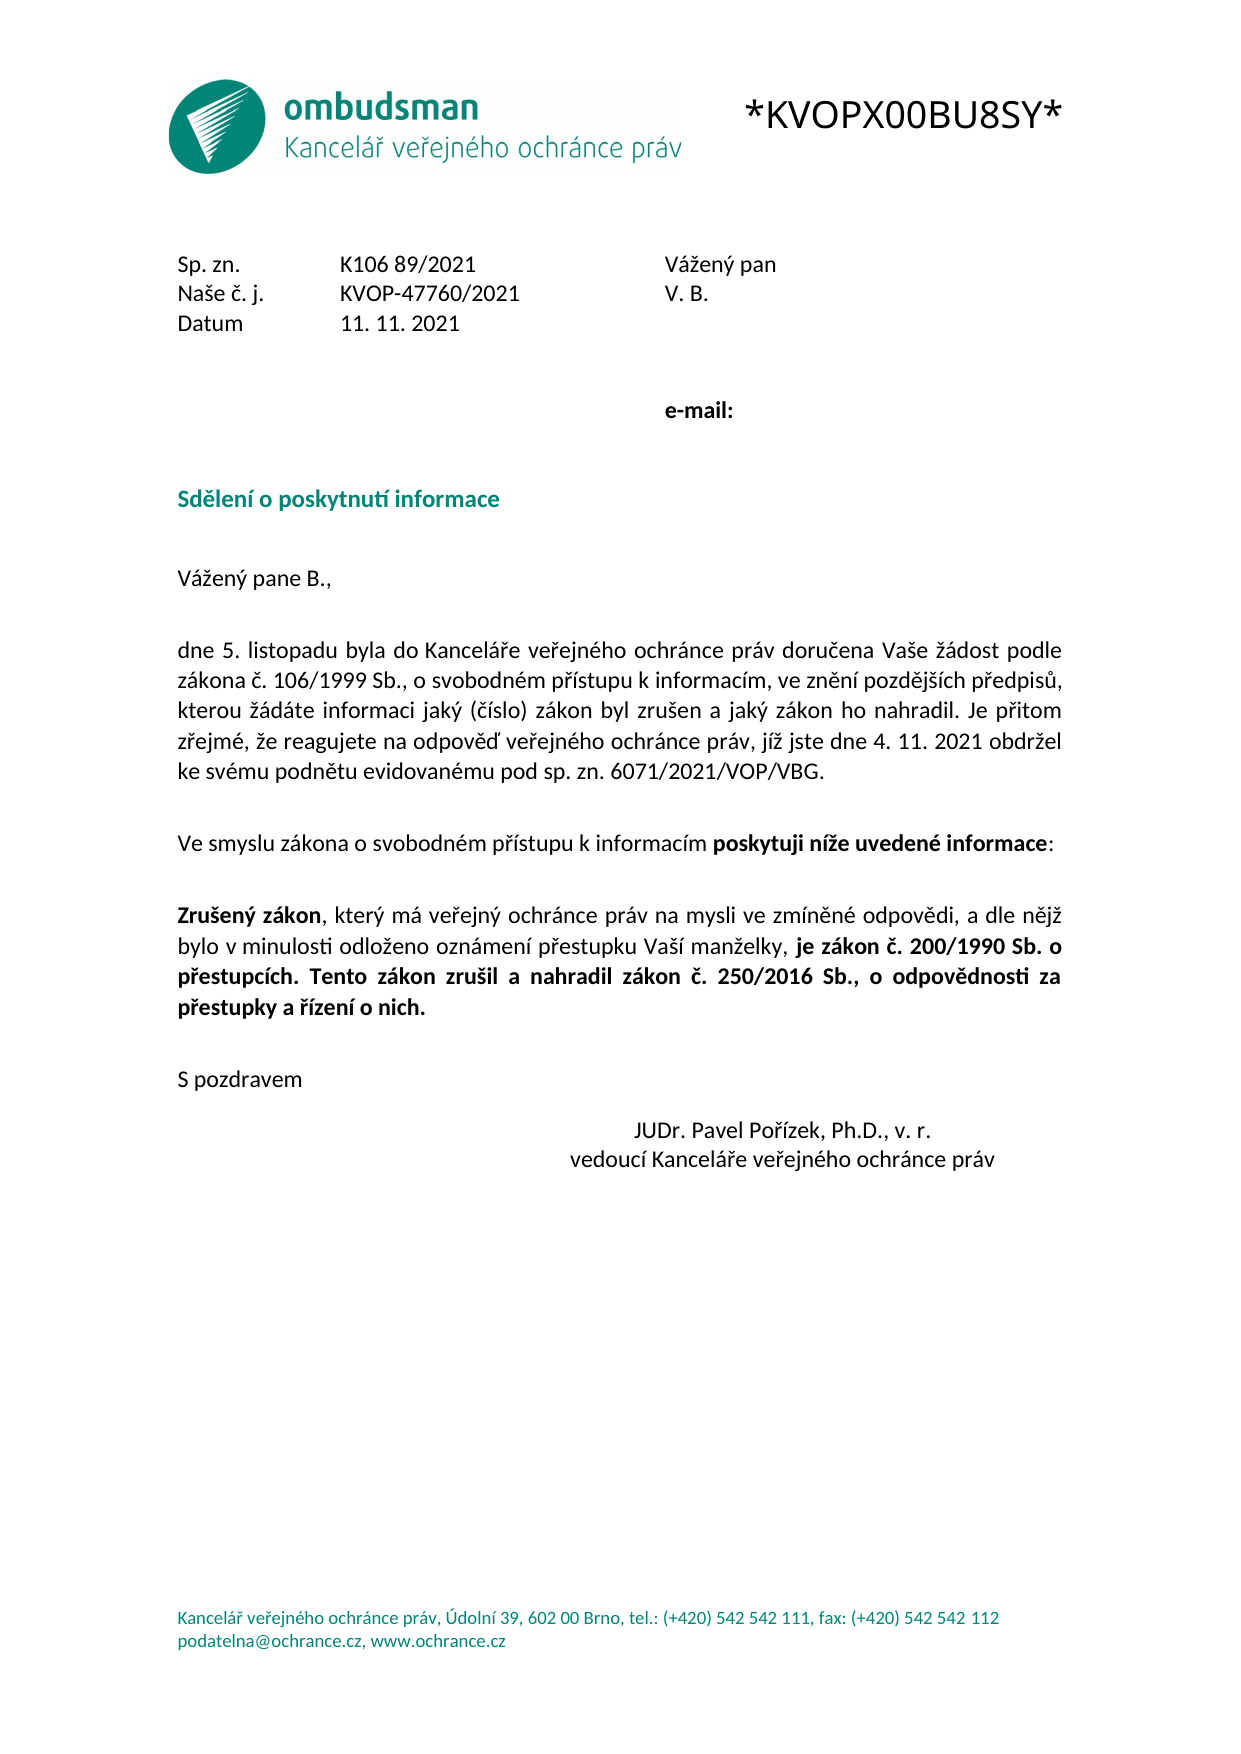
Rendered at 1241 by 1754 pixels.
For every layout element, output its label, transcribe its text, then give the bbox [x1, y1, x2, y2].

text Vážený pane B., [177, 563, 1063, 592]
text Ve smyslu zákona o svobodném přístupu k informacím poskytuji níže uvedené informace: [177, 828, 1063, 858]
text dne 5. listopadu byla do Kanceláře veřejného ochránce práv doručena Vaše žádost podle zákona č. 106/1999 Sb., o svobodném přístupu k informacím, ve znění pozdějších předpisů, kterou žádáte informaci jaký (číslo) zákon byl zrušen a jaký zákon ho nahradil. Je přitom zřejmé, že reagujete na odpověď veřejného ochránce práv, jíž jste dne 4. 11. 2021 obdržel ke svému podnětu evidovanému pod sp. zn. 6071/2021/VOP/VBG. [177, 635, 1063, 786]
table_header Vážený pan V. B. e-mail: [665, 191, 1085, 483]
text JUDr. Pavel Pořízek, Ph.D., v. r. [502, 1115, 1063, 1144]
text S pozdravem [177, 1064, 1063, 1093]
table_header K106 89/2021 KVOP-47760/2021 11. 11. 2021 [340, 191, 664, 483]
table_header Sp. zn. Naše č. j. Datum [177, 191, 340, 483]
text Zrušený zákon, který má veřejný ochránce práv na mysli ve zmíněné odpovědi, a dle nějž bylo v minulosti odloženo oznámení přestupku Vaší manželky, je zákon č. 200/1990 Sb. o přestupcích. Tento zákon zrušil a nahradil zákon č. 250/2016 Sb., o odpovědnosti za přestupky a řízení o nich. [177, 901, 1063, 1021]
subtitle Sdělení o poskytnutí informace [177, 483, 1063, 514]
text vedoucí Kanceláře veřejného ochránce práv [502, 1144, 1063, 1174]
